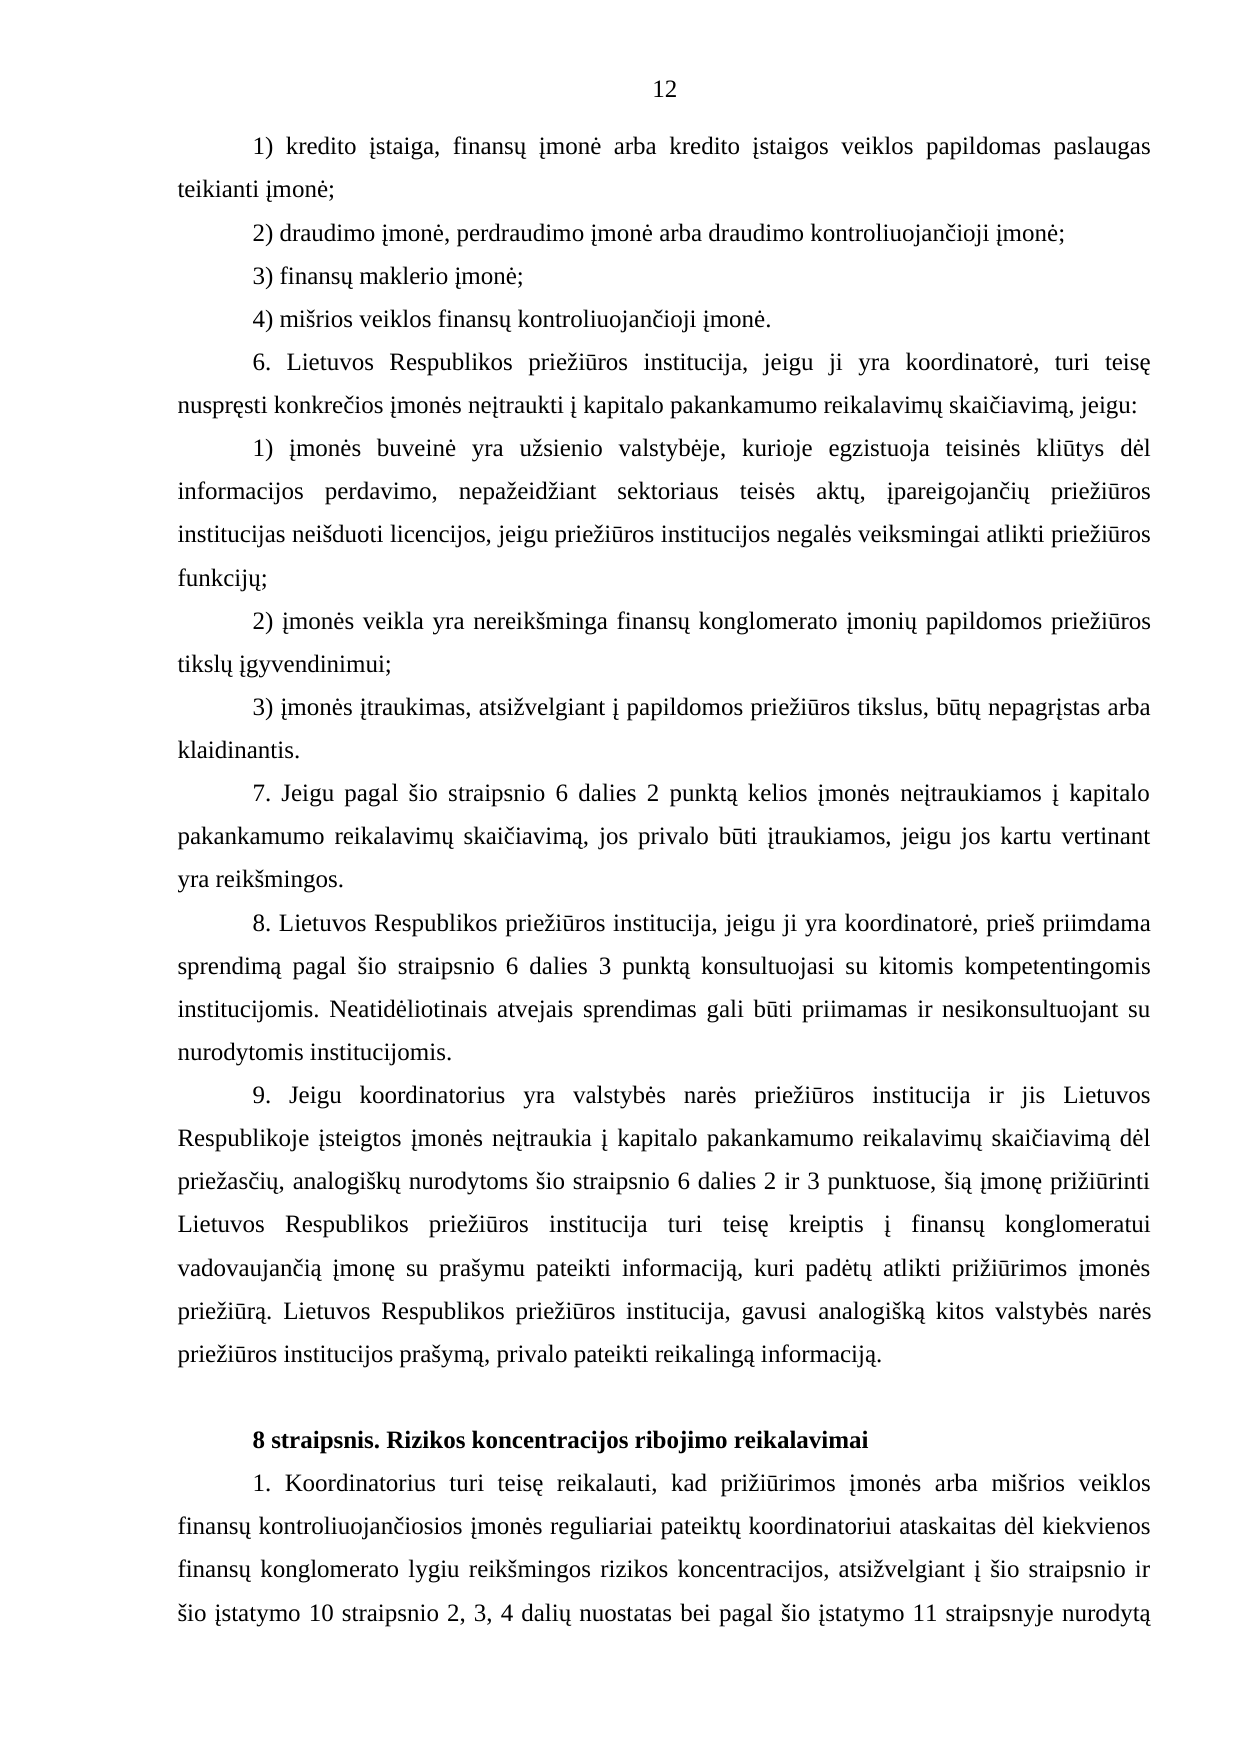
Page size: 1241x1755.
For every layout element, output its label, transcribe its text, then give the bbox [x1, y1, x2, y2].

text 8. Lietuvos Respublikos priežiūros institucija, jeigu ji yra koordinatorė, prieš priimdama sprendimą pagal šio straipsnio 6 dalies 3 punktą konsultuojasi su kitomis kompetentingomis institucijomis. Neatidėliotinais atvejais sprendimas gali būti priimamas ir nesikonsultuojant su nurodytomis institucijomis. [177, 908, 1152, 1066]
text 1) įmonės buveinė yra užsienio valstybėje, kurioje egzistuoja teisinės kliūtys dėl informacijos perdavimo, nepažeidžiant sektoriaus teisės aktų, įpareigojančių priežiūros institucijas neišduoti licencijos, jeigu priežiūros institucijos negalės veiksmingai atlikti priežiūros funkcijų; [177, 433, 1152, 591]
text 8 straipsnis. Rizikos koncentracijos ribojimo reikalavimai [177, 1425, 1152, 1454]
text 7. Jeigu pagal šio straipsnio 6 dalies 2 punktą kelios įmonės neįtraukiamos į kapitalo pakankamumo reikalavimų skaičiavimą, jos privalo būti įtraukiamos, jeigu jos kartu vertinant yra reikšmingos. [177, 778, 1152, 893]
text 1) kredito įstaiga, finansų įmonė arba kredito įstaigos veiklos papildomas paslaugas teikianti įmonė; [177, 131, 1152, 203]
text 4) mišrios veiklos finansų kontroliuojančioji įmonė. [177, 304, 1152, 333]
text 2) įmonės veikla yra nereikšminga finansų konglomerato įmonių papildomos priežiūros tikslų įgyvendinimui; [177, 606, 1152, 678]
text 1. Koordinatorius turi teisę reikalauti, kad prižiūrimos įmonės arba mišrios veiklos finansų kontroliuojančiosios įmonės reguliariai pateiktų koordinatoriui ataskaitas dėl kiekvienos finansų konglomerato lygiu reikšmingos rizikos koncentracijos, atsižvelgiant į šio straipsnio ir šio įstatymo 10 straipsnio 2, 3, 4 dalių nuostatas bei pagal šio įstatymo 11 straipsnyje nurodytą [177, 1468, 1152, 1626]
text 6. Lietuvos Respublikos priežiūros institucija, jeigu ji yra koordinatorė, turi teisę nuspręsti konkrečios įmonės neįtraukti į kapitalo pakankamumo reikalavimų skaičiavimą, jeigu: [177, 347, 1152, 419]
text 2) draudimo įmonė, perdraudimo įmonė arba draudimo kontroliuojančioji įmonė; [177, 218, 1152, 246]
text 9. Jeigu koordinatorius yra valstybės narės priežiūros institucija ir jis Lietuvos Respublikoje įsteigtos įmonės neįtraukia į kapitalo pakankamumo reikalavimų skaičiavimą dėl priežasčių, analogiškų nurodytoms šio straipsnio 6 dalies 2 ir 3 punktuose, šią įmonę prižiūrinti Lietuvos Respublikos priežiūros institucija turi teisę kreiptis į finansų konglomeratui vadovaujančią įmonę su prašymu pateikti informaciją, kuri padėtų atlikti prižiūrimos įmonės priežiūrą. Lietuvos Respublikos priežiūros institucija, gavusi analogišką kitos valstybės narės priežiūros institucijos prašymą, privalo pateikti reikalingą informaciją. [177, 1080, 1152, 1368]
text 3) finansų maklerio įmonė; [177, 261, 1152, 289]
text 3) įmonės įtraukimas, atsižvelgiant į papildomos priežiūros tikslus, būtų nepagrįstas arba klaidinantis. [177, 692, 1152, 764]
